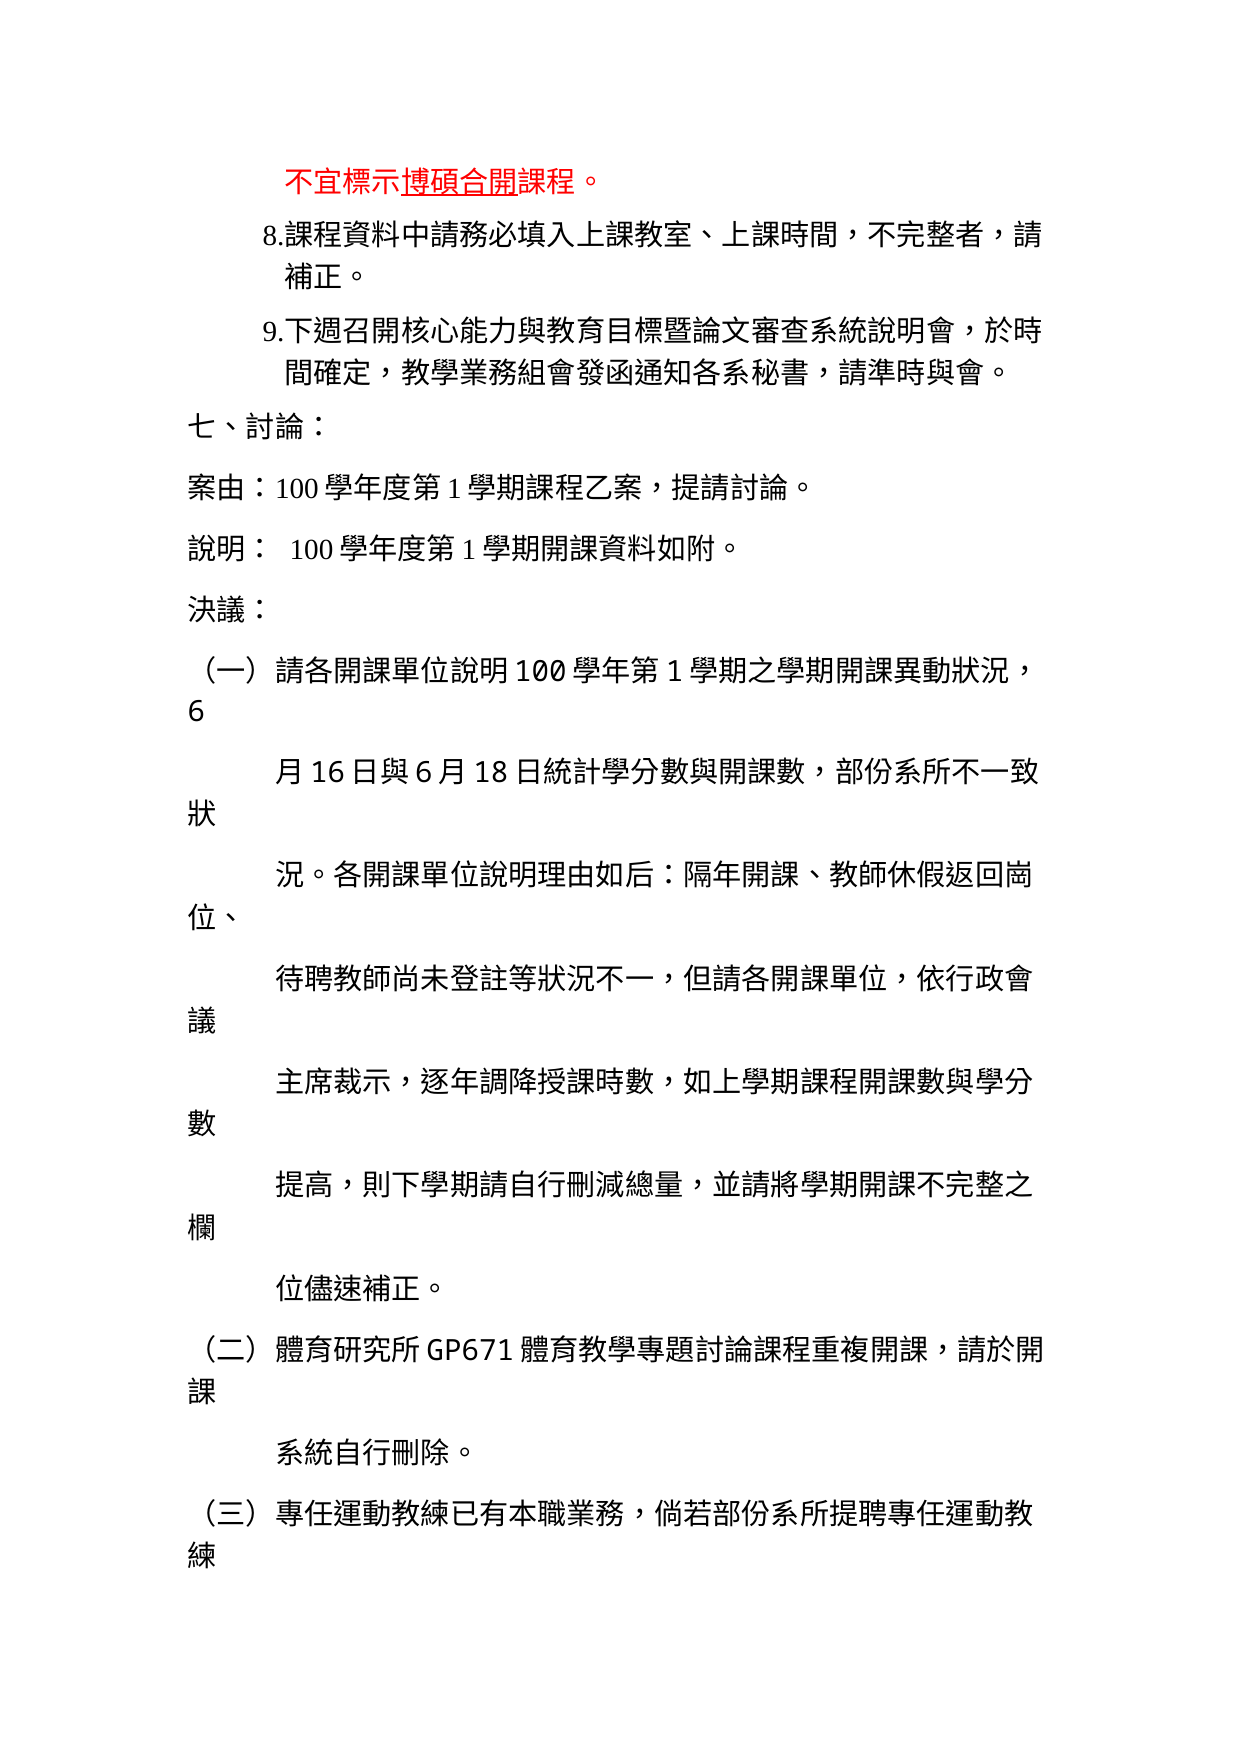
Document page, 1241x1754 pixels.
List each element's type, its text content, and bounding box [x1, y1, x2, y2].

text 系統自行刪除。 [187, 1430, 1053, 1472]
text 月16日與6月18日統計學分數與開課數，部份系所不一致狀 [187, 748, 1053, 833]
text （一）請各開課單位說明100學年第1學期之學期開課異動狀況，6 [187, 648, 1053, 730]
text 提高，則下學期請自行刪減總量，並請將學期開課不完整之欄 [187, 1162, 1053, 1246]
text 主席裁示，逐年調降授課時數，如上學期課程開課數與學分數 [187, 1058, 1053, 1143]
text 待聘教師尚未登註等狀況不一，但請各開課單位，依行政會議 [187, 955, 1053, 1040]
text 不宜標示博碩合開課程。 [262, 158, 1053, 201]
text 9.下週召開核心能力與教育目標暨論文審查系統說明會，於時間確定，教學業務組會發函通知各系秘書，請準時與會。 [262, 308, 1053, 392]
text （二）體育研究所GP671體育教學專題討論課程重複開課，請於開課 [187, 1326, 1053, 1411]
text 決議： [187, 587, 1053, 629]
text 況。各開課單位說明理由如后：隔年開課、教師休假返回崗位、 [187, 852, 1053, 936]
text 案由：100學年度第1學期課程乙案，提請討論。 [187, 464, 1053, 507]
text （三）專任運動教練已有本職業務，倘若部份系所提聘專任運動教練 [187, 1491, 1053, 1575]
text 8.課程資料中請務必填入上課教室、上課時間，不完整者，請補正。 [262, 212, 1053, 296]
text 位儘速補正。 [187, 1265, 1053, 1307]
text 七、討論： [187, 403, 1053, 446]
text 說明： 100學年度第1學期開課資料如附。 [187, 526, 1053, 568]
